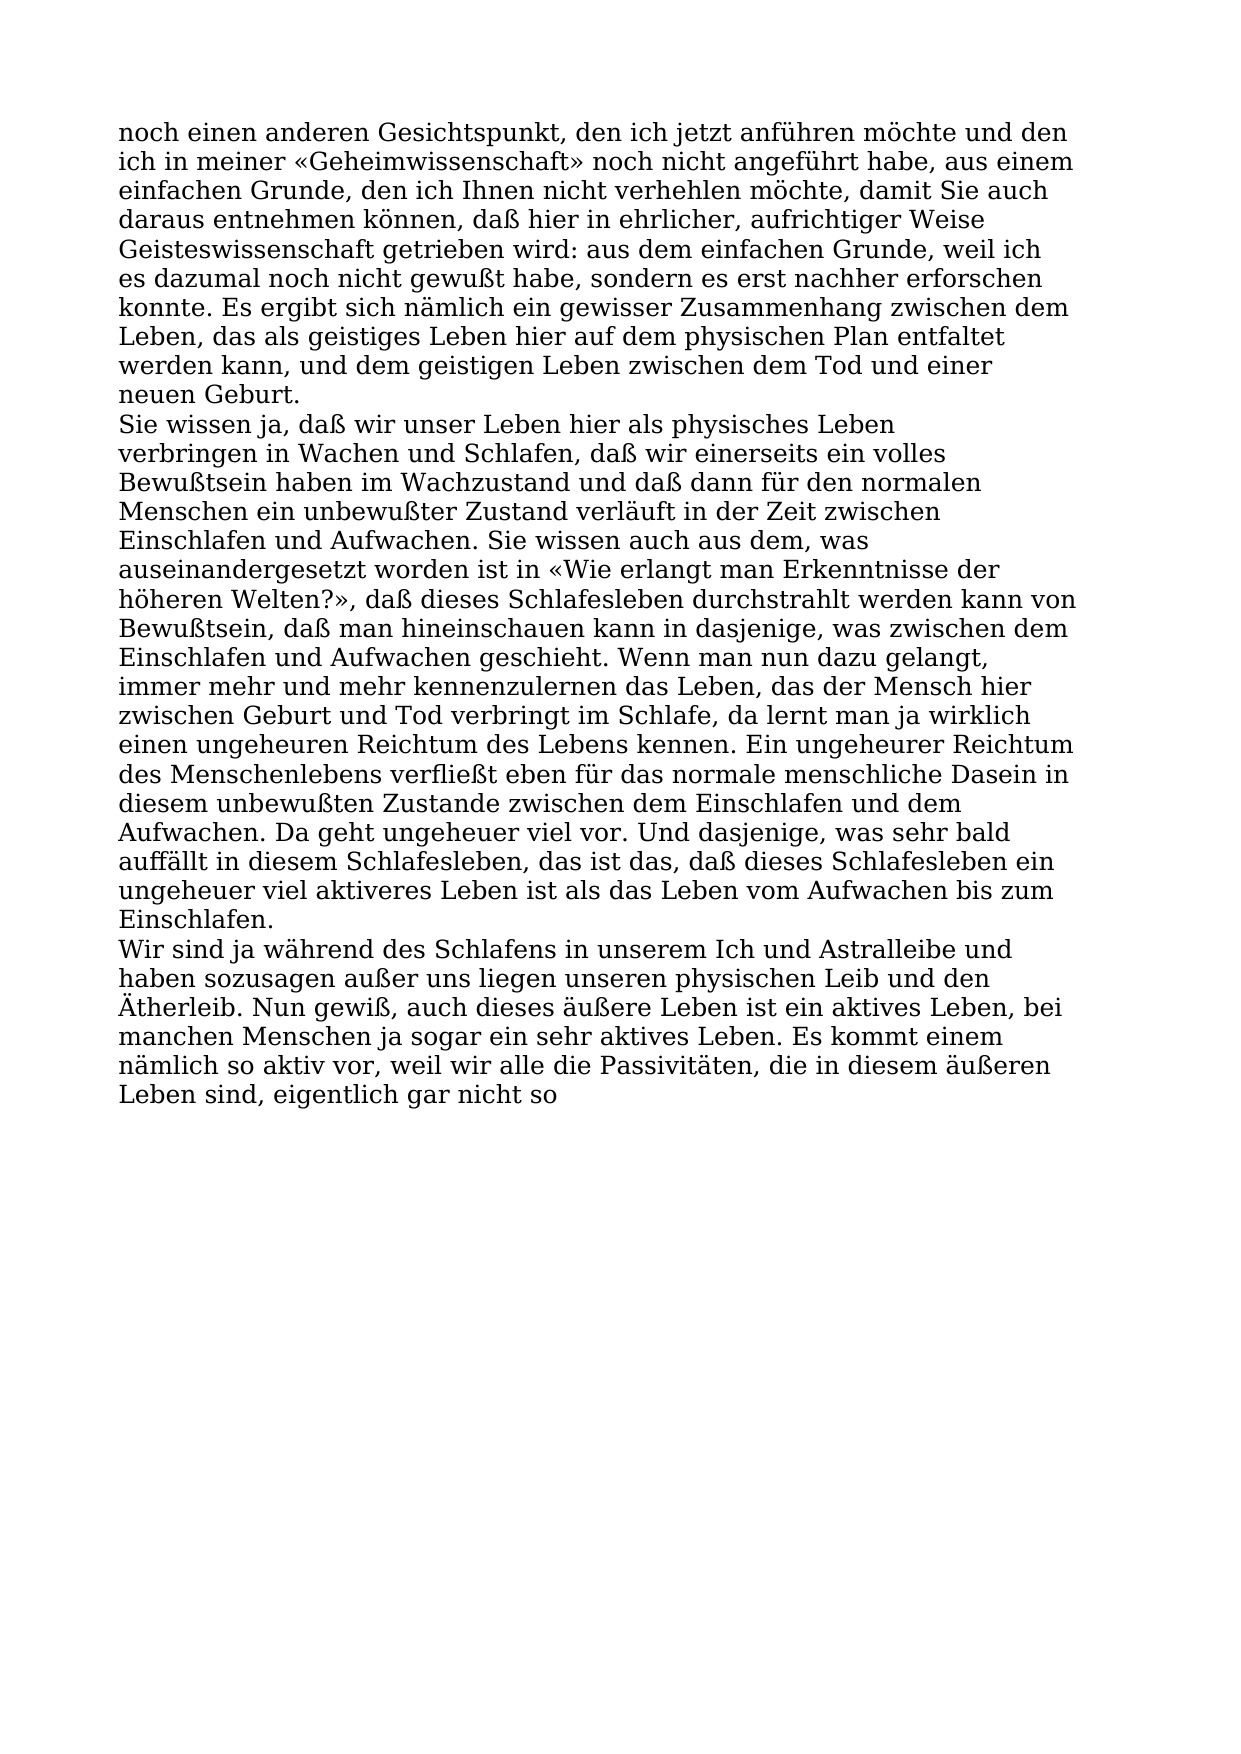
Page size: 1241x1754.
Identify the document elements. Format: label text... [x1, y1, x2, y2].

text es dazumal noch nicht gewußt habe, sondern es erst nachher erforschen [118, 264, 1122, 293]
text Aufwachen. Da geht ungeheuer viel vor. Und dasjenige, was sehr bald [118, 818, 1122, 847]
text einen ungeheuren Reichtum des Lebens kennen. Ein ungeheurer Reichtum [118, 731, 1122, 760]
text Menschen ein unbewußter Zustand verläuft in der Zeit zwischen [118, 497, 1122, 526]
text Leben sind, eigentlich gar nicht so [118, 1081, 1122, 1110]
text höheren Welten?», daß dieses Schlafesleben durchstrahlt werden kann von [118, 585, 1122, 614]
text einfachen Grunde, den ich Ihnen nicht verhehlen möchte, damit Sie auch [118, 176, 1122, 206]
text ich in meiner «Geheimwissenschaft» noch nicht angeführt habe, aus einem [118, 147, 1122, 176]
text manchen Menschen ja sogar ein sehr aktives Leben. Es kommt einem [118, 1022, 1122, 1051]
text Leben, das als geistiges Leben hier auf dem physischen Plan entfaltet [118, 322, 1122, 351]
text des Menschenlebens verfließt eben für das normale menschliche Dasein in [118, 760, 1122, 789]
text Einschlafen und Aufwachen geschieht. Wenn man nun dazu gelangt, [118, 643, 1122, 672]
text Sie wissen ja, daß wir unser Leben hier als physisches Leben [118, 410, 1122, 439]
text noch einen anderen Gesichtspunkt, den ich jetzt anführen möchte und den [118, 118, 1122, 147]
text zwischen Geburt und Tod verbringt im Schlafe, da lernt man ja wirklich [118, 701, 1122, 731]
text diesem unbewußten Zustande zwischen dem Einschlafen und dem [118, 789, 1122, 818]
text werden kann, und dem geistigen Leben zwischen dem Tod und einer [118, 351, 1122, 381]
text Einschlafen. [118, 906, 1122, 935]
text auseinandergesetzt worden ist in «Wie erlangt man Erkenntnisse der [118, 556, 1122, 585]
text auffällt in diesem Schlafesleben, das ist das, daß dieses Schlafesleben ein [118, 847, 1122, 876]
text verbringen in Wachen und Schlafen, daß wir einerseits ein volles [118, 439, 1122, 468]
text Wir sind ja während des Schlafens in unserem Ich und Astralleibe und [118, 935, 1122, 964]
text Ätherleib. Nun gewiß, auch dieses äußere Leben ist ein aktives Leben, bei [118, 993, 1122, 1022]
text konnte. Es ergibt sich nämlich ein gewisser Zusammenhang zwischen dem [118, 293, 1122, 322]
text Bewußtsein haben im Wachzustand und daß dann für den normalen [118, 468, 1122, 497]
text Bewußtsein, daß man hineinschauen kann in dasjenige, was zwischen dem [118, 614, 1122, 643]
text nämlich so aktiv vor, weil wir alle die Passivitäten, die in diesem äußeren [118, 1051, 1122, 1081]
text Geisteswissenschaft getrieben wird: aus dem einfachen Grunde, weil ich [118, 235, 1122, 264]
text haben sozusagen außer uns liegen unseren physischen Leib und den [118, 964, 1122, 993]
text ungeheuer viel aktiveres Leben ist als das Leben vom Aufwachen bis zum [118, 876, 1122, 906]
text neuen Geburt. [118, 381, 1122, 410]
text Einschlafen und Aufwachen. Sie wissen auch aus dem, was [118, 526, 1122, 556]
text immer mehr und mehr kennenzulernen das Leben, das der Mensch hier [118, 672, 1122, 701]
text daraus entnehmen können, daß hier in ehrlicher, aufrichtiger Weise [118, 206, 1122, 235]
